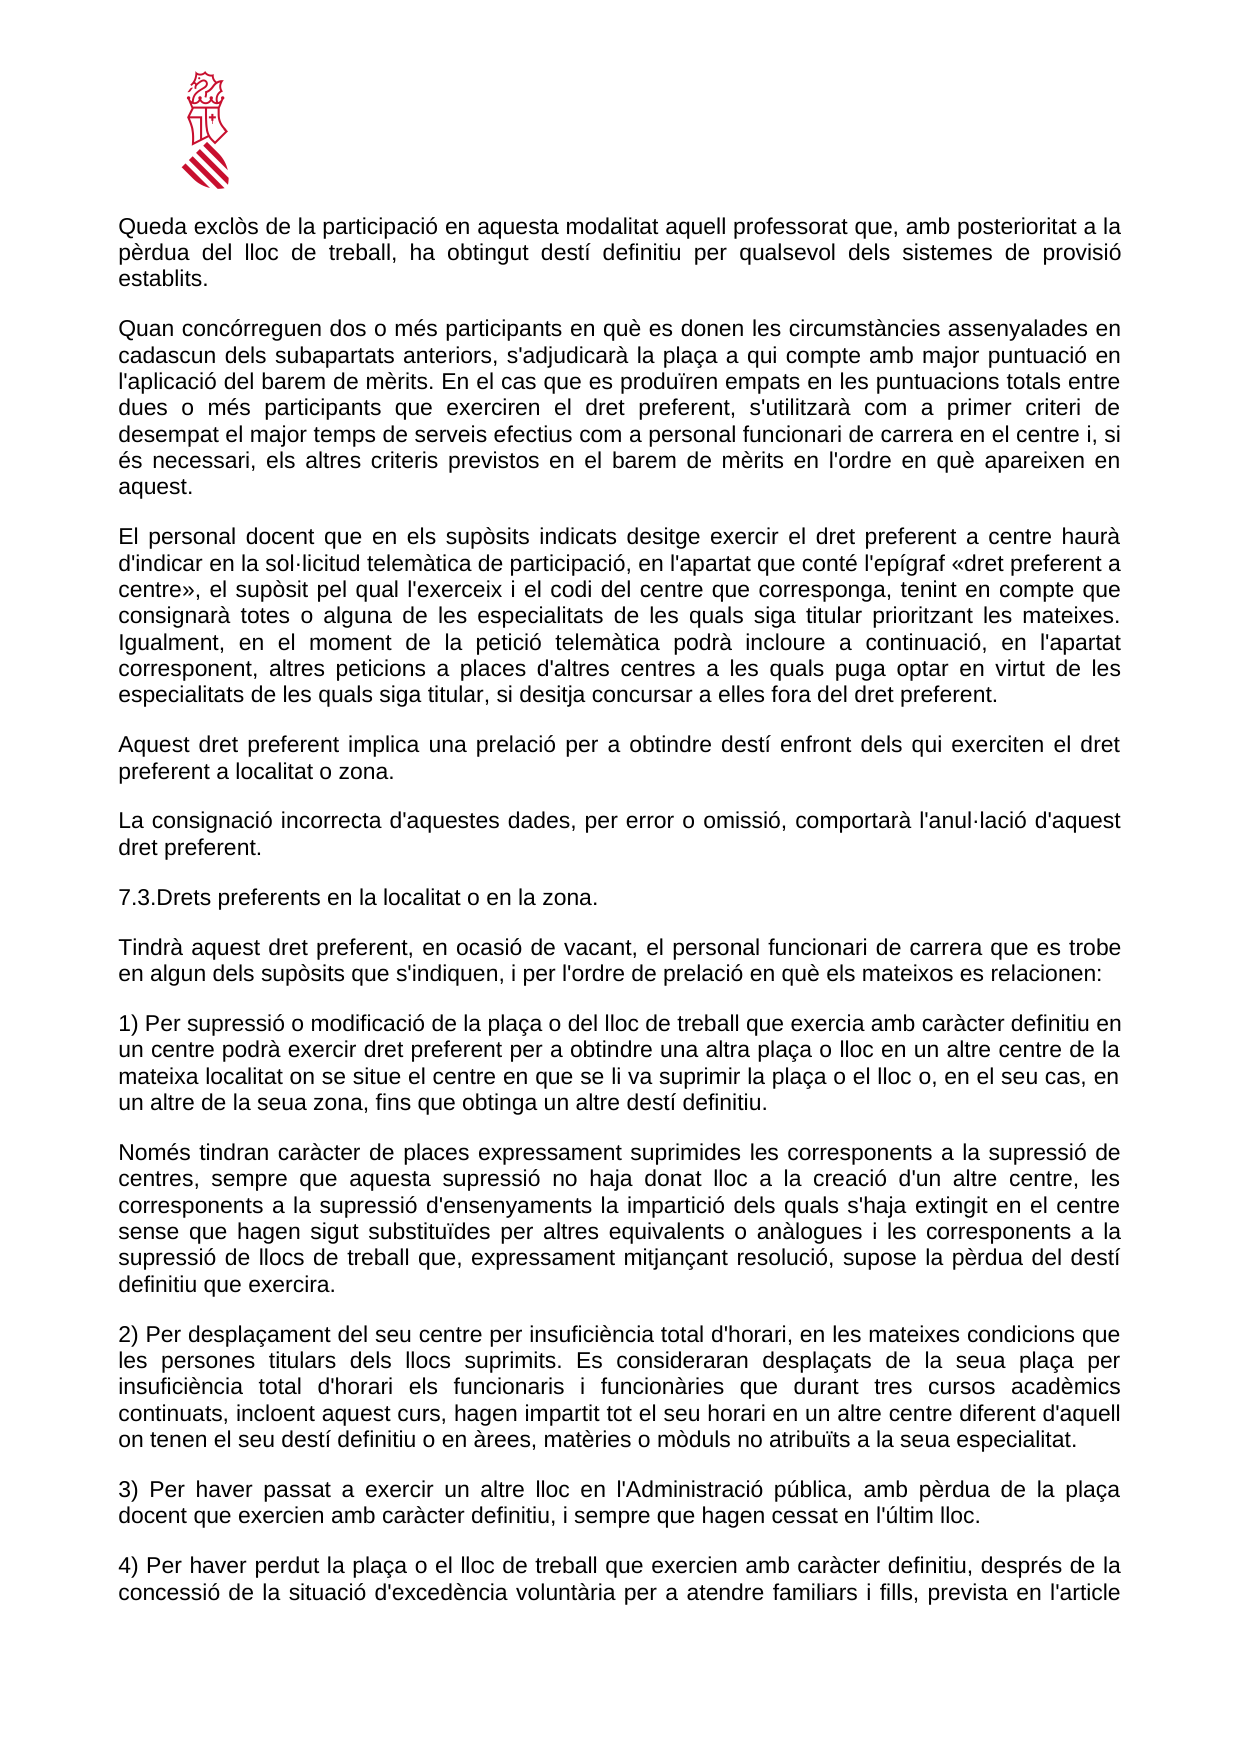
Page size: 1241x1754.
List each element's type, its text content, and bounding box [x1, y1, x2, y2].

text Aquest dret preferent implica una prelació per a obtindre destí enfront dels qui exerciten el dret preferent a localitat o zona. [118, 731, 1122, 784]
text Només tindran caràcter de places expressament suprimides les corresponents a la supressió de centres, sempre que aquesta supressió no haja donat lloc a la creació d'un altre centre, les corresponents a la supressió d'ensenyaments la impartició dels quals s'haja extingit en el centre sense que hagen sigut substituïdes per altres equivalents o anàlogues i les corresponents a la supressió de llocs de treball que, expressament mitjançant resolució, supose la pèrdua del destí definitiu que exercira. [118, 1139, 1122, 1297]
text 2) Per desplaçament del seu centre per insuficiència total d'horari, en les mateixes condicions que les persones titulars dels llocs suprimits. Es consideraran desplaçats de la seua plaça per insuficiència total d'horari els funcionaris i funcionàries que durant tres cursos acadèmics continuats, incloent aquest curs, hagen impartit tot el seu horari en un altre centre diferent d'aquell on tenen el seu destí definitiu o en àrees, matèries o mòduls no atribuïts a la seua especialitat. [118, 1321, 1122, 1452]
text El personal docent que en els supòsits indicats desitge exercir el dret preferent a centre haurà d'indicar en la sol·licitud telemàtica de participació, en l'apartat que conté l'epígraf «dret preferent a centre», el supòsit pel qual l'exerceix i el codi del centre que corresponga, tenint en compte que consignarà totes o alguna de les especialitats de les quals siga titular prioritzant les mateixes. Igualment, en el moment de la petició telemàtica podrà incloure a continuació, en l'apartat corresponent, altres peticions a places d'altres centres a les quals puga optar en virtut de les especialitats de les quals siga titular, si desitja concursar a elles fora del dret preferent. [118, 523, 1122, 708]
text 1) Per supressió o modificació de la plaça o del lloc de treball que exercia amb caràcter definitiu en un centre podrà exercir dret preferent per a obtindre una altra plaça o lloc en un altre centre de la mateixa localitat on se situe el centre en que se li va suprimir la plaça o el lloc o, en el seu cas, en un altre de la seua zona, fins que obtinga un altre destí definitiu. [118, 1010, 1122, 1115]
text 7.3.Drets preferents en la localitat o en la zona. [118, 884, 1122, 910]
picture [181, 70, 229, 189]
text Queda exclòs de la participació en aquesta modalitat aquell professorat que, amb posterioritat a la pèrdua del lloc de treball, ha obtingut destí definitiu per qualsevol dels sistemes de provisió establits. [118, 213, 1122, 292]
text 4) Per haver perdut la plaça o el lloc de treball que exercien amb caràcter definitiu, després de la concessió de la situació d'excedència voluntària per a atendre familiars i fills, prevista en l'article [118, 1552, 1122, 1605]
text Quan concórreguen dos o més participants en què es donen les circumstàncies assenyalades en cadascun dels subapartats anteriors, s'adjudicarà la plaça a qui compte amb major puntuació en l'aplicació del barem de mèrits. En el cas que es produïren empats en les puntuacions totals entre dues o més participants que exerciren el dret preferent, s'utilitzarà com a primer criteri de desempat el major temps de serveis efectius com a personal funcionari de carrera en el centre i, si és necessari, els altres criteris previstos en el barem de mèrits en l'ordre en què apareixen en aquest. [118, 315, 1122, 500]
text Tindrà aquest dret preferent, en ocasió de vacant, el personal funcionari de carrera que es trobe en algun dels supòsits que s'indiquen, i per l'ordre de prelació en què els mateixos es relacionen: [118, 934, 1122, 986]
text La consignació incorrecta d'aquestes dades, per error o omissió, comportarà l'anul·lació d'aquest dret preferent. [118, 807, 1122, 860]
text 3) Per haver passat a exercir un altre lloc en l'Administració pública, amb pèrdua de la plaça docent que exercien amb caràcter definitiu, i sempre que hagen cessat en l'últim lloc. [118, 1476, 1122, 1528]
